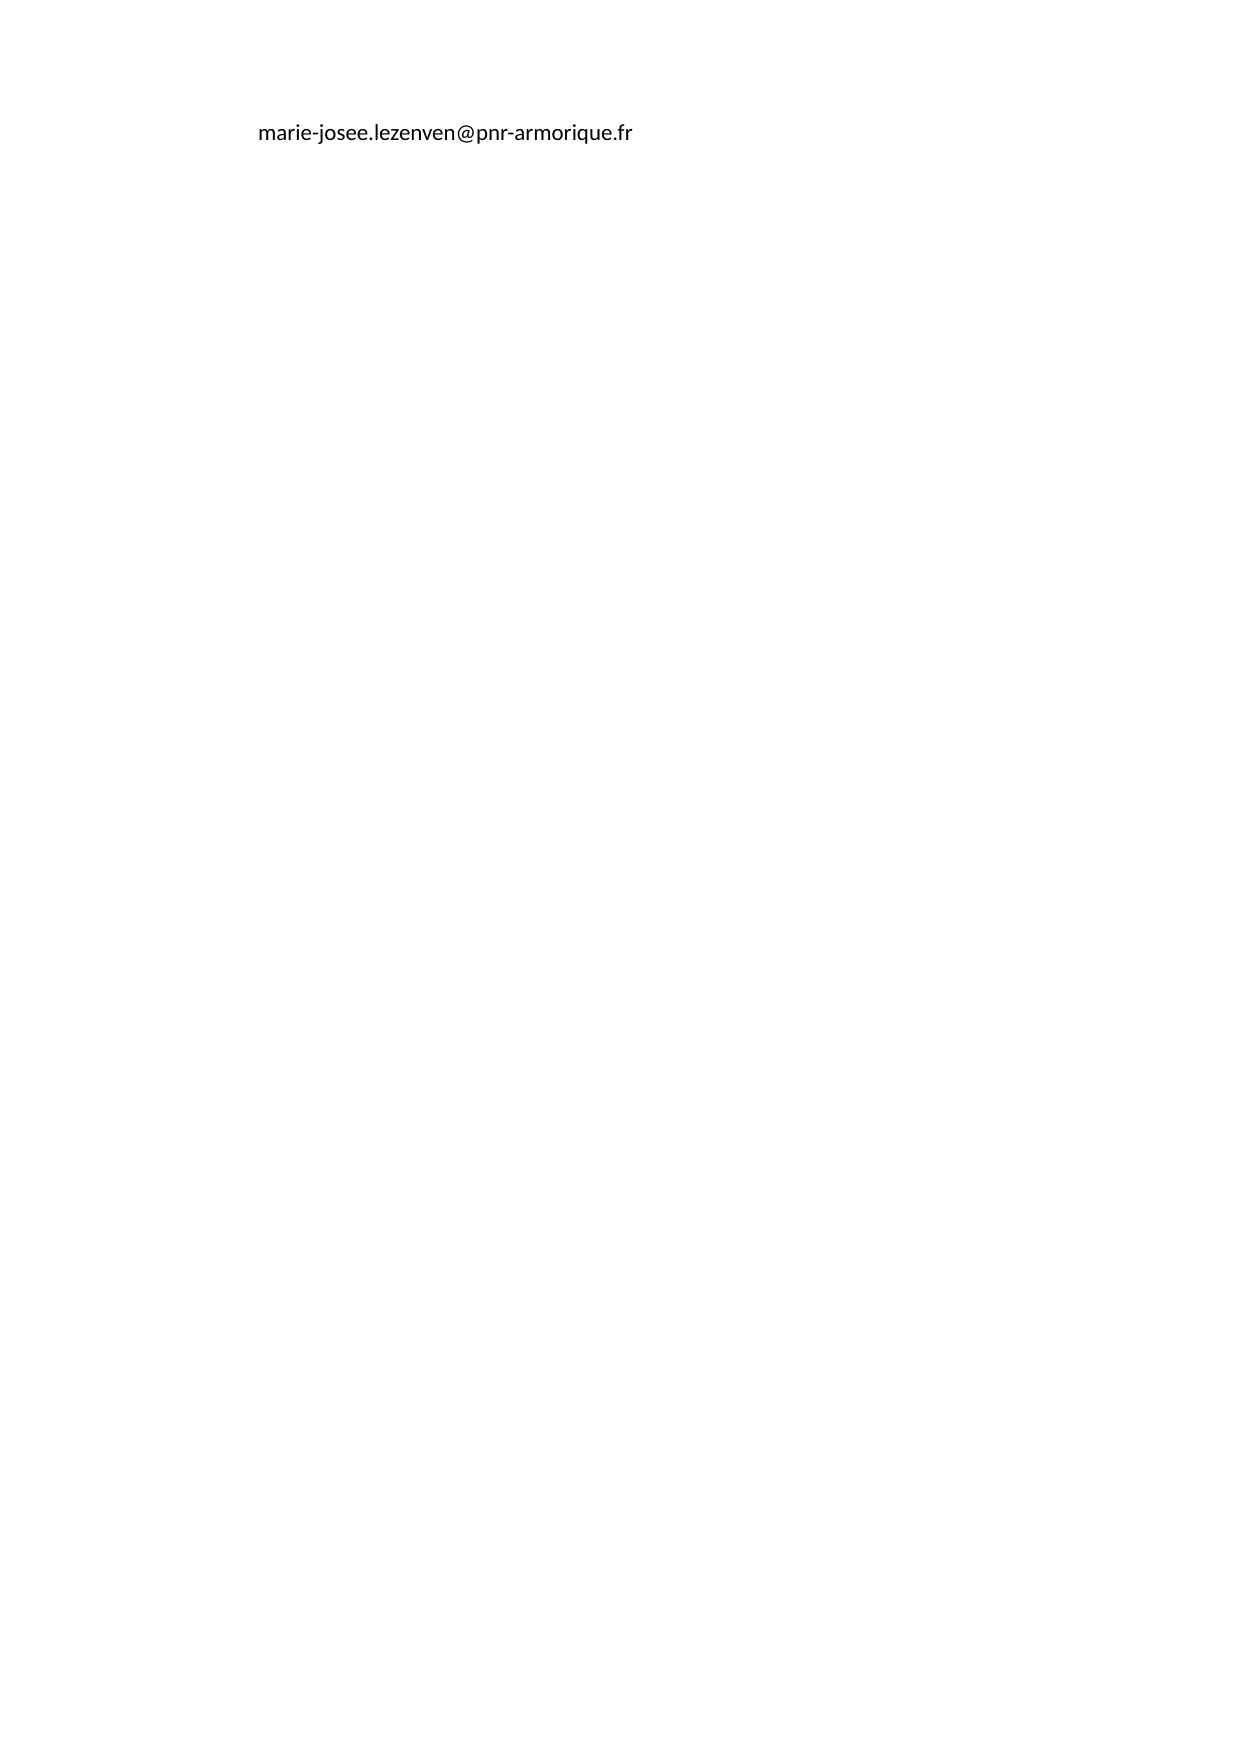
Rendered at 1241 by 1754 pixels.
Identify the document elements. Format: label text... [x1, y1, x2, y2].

text marie-josee.lezenven@pnr-armorique.fr [118, 118, 1092, 146]
